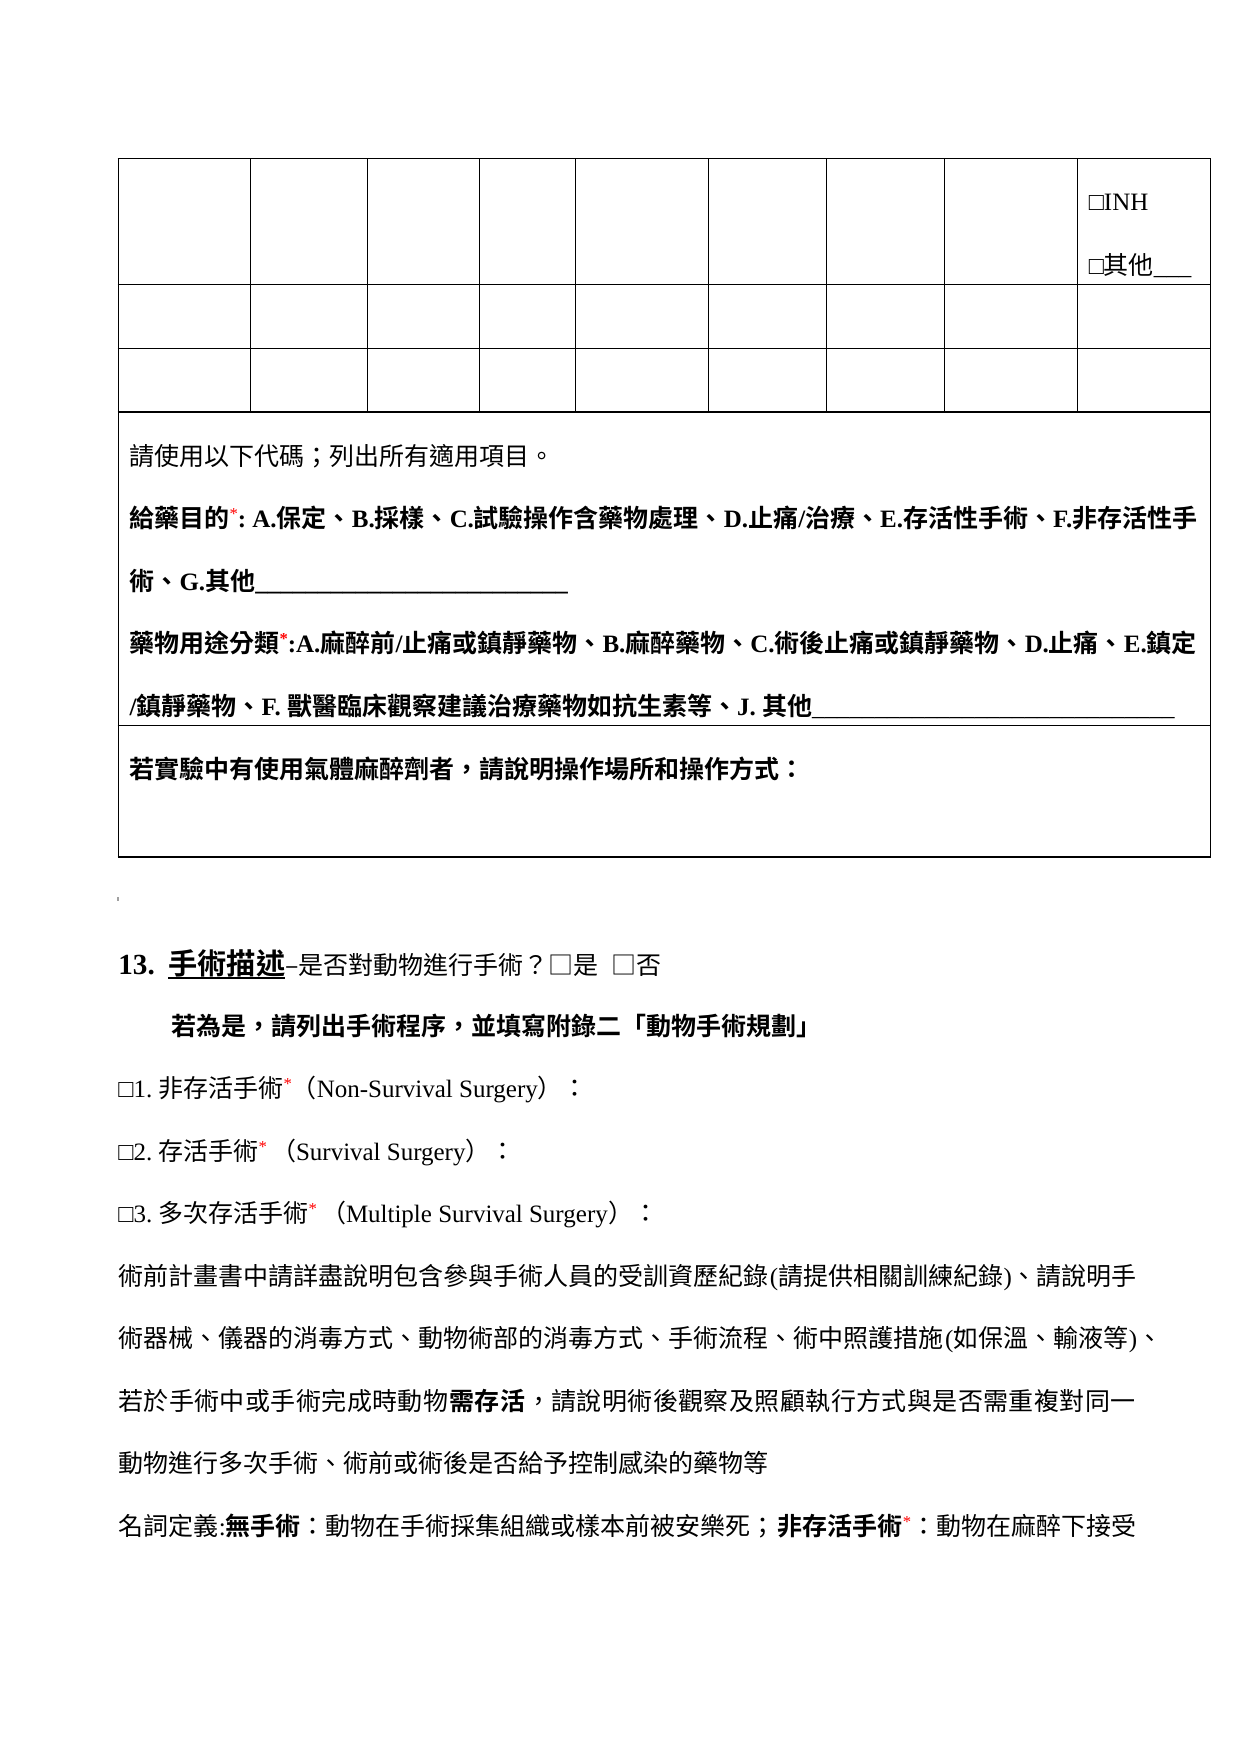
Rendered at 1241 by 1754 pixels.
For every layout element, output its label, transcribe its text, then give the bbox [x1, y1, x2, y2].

table_header [480, 159, 575, 284]
table_cell 若實驗中有使用氣體麻醉劑者，請說明操作場所和操作方式： [119, 726, 1210, 856]
text 術前計畫書中請詳盡說明包含參與手術人員的受訓資歷紀錄(請提供相關訓練紀錄)、請說明手術器械、儀器的消毒方式、動物術部的消毒方式、手術流程、術中照護措施(如保溫、輸液等)、若於手術中或手術完成時動物需存活，請說明術後觀察及照顧執行方式與是否需重複對同一動物進行多次手術、術前或術後是否給予控制感染的藥物等 [118, 1232, 1137, 1482]
table_cell [119, 285, 250, 348]
table_header [709, 159, 826, 284]
list 手術描述–是否對動物進行手術？□是 □否 [118, 920, 1137, 982]
table_cell [576, 349, 708, 411]
table_cell [1078, 349, 1210, 411]
table_header [827, 159, 944, 284]
table_cell [709, 349, 826, 411]
table_header [119, 159, 250, 284]
text □2. 存活手術* （Survival Surgery）： [118, 1107, 1137, 1170]
table_cell [945, 285, 1077, 348]
table_cell [709, 285, 826, 348]
text 若為是，請列出手術程序，並填寫附錄二「動物手術規劃」 [153, 982, 1137, 1045]
table_cell [119, 349, 250, 411]
table_cell [368, 285, 479, 348]
table_cell [1078, 285, 1210, 348]
text □1. 非存活手術*（Non-Survival Surgery）： [118, 1045, 1137, 1107]
table_cell [480, 349, 575, 411]
table_cell 請使用以下代碼；列出所有適用項目。 給藥目的*: A.保定、B.採樣、C.試驗操作含藥物處理、D.止痛/治療、E.存活性手術、F.非存活性手術、G.其他_________________________ 藥物用途分類*:A.麻醉前/止痛或鎮靜藥物、B.麻醉藥物、C.術後止痛或鎮靜藥物、D.止痛、E.鎮定/鎮靜藥物、F. 獸醫臨床觀察建議治療藥物如抗生素等、J. 其他_____________________________ [119, 413, 1210, 725]
table_header □INH □其他___ [1078, 159, 1210, 284]
table_header [945, 159, 1077, 284]
table_cell [827, 285, 944, 348]
text 名詞定義:無手術：動物在手術採集組織或樣本前被安樂死；非存活手術*：動物在麻醉下接受 [118, 1482, 1137, 1545]
table_cell [945, 349, 1077, 411]
table_header [251, 159, 367, 284]
table_cell [368, 349, 479, 411]
table_cell [480, 285, 575, 348]
table_header [576, 159, 708, 284]
text □3. 多次存活手術* （Multiple Survival Surgery）： [118, 1170, 1137, 1232]
table_cell [827, 349, 944, 411]
table_cell [576, 285, 708, 348]
table_cell [251, 285, 367, 348]
table_header [368, 159, 479, 284]
table_cell [251, 349, 367, 411]
